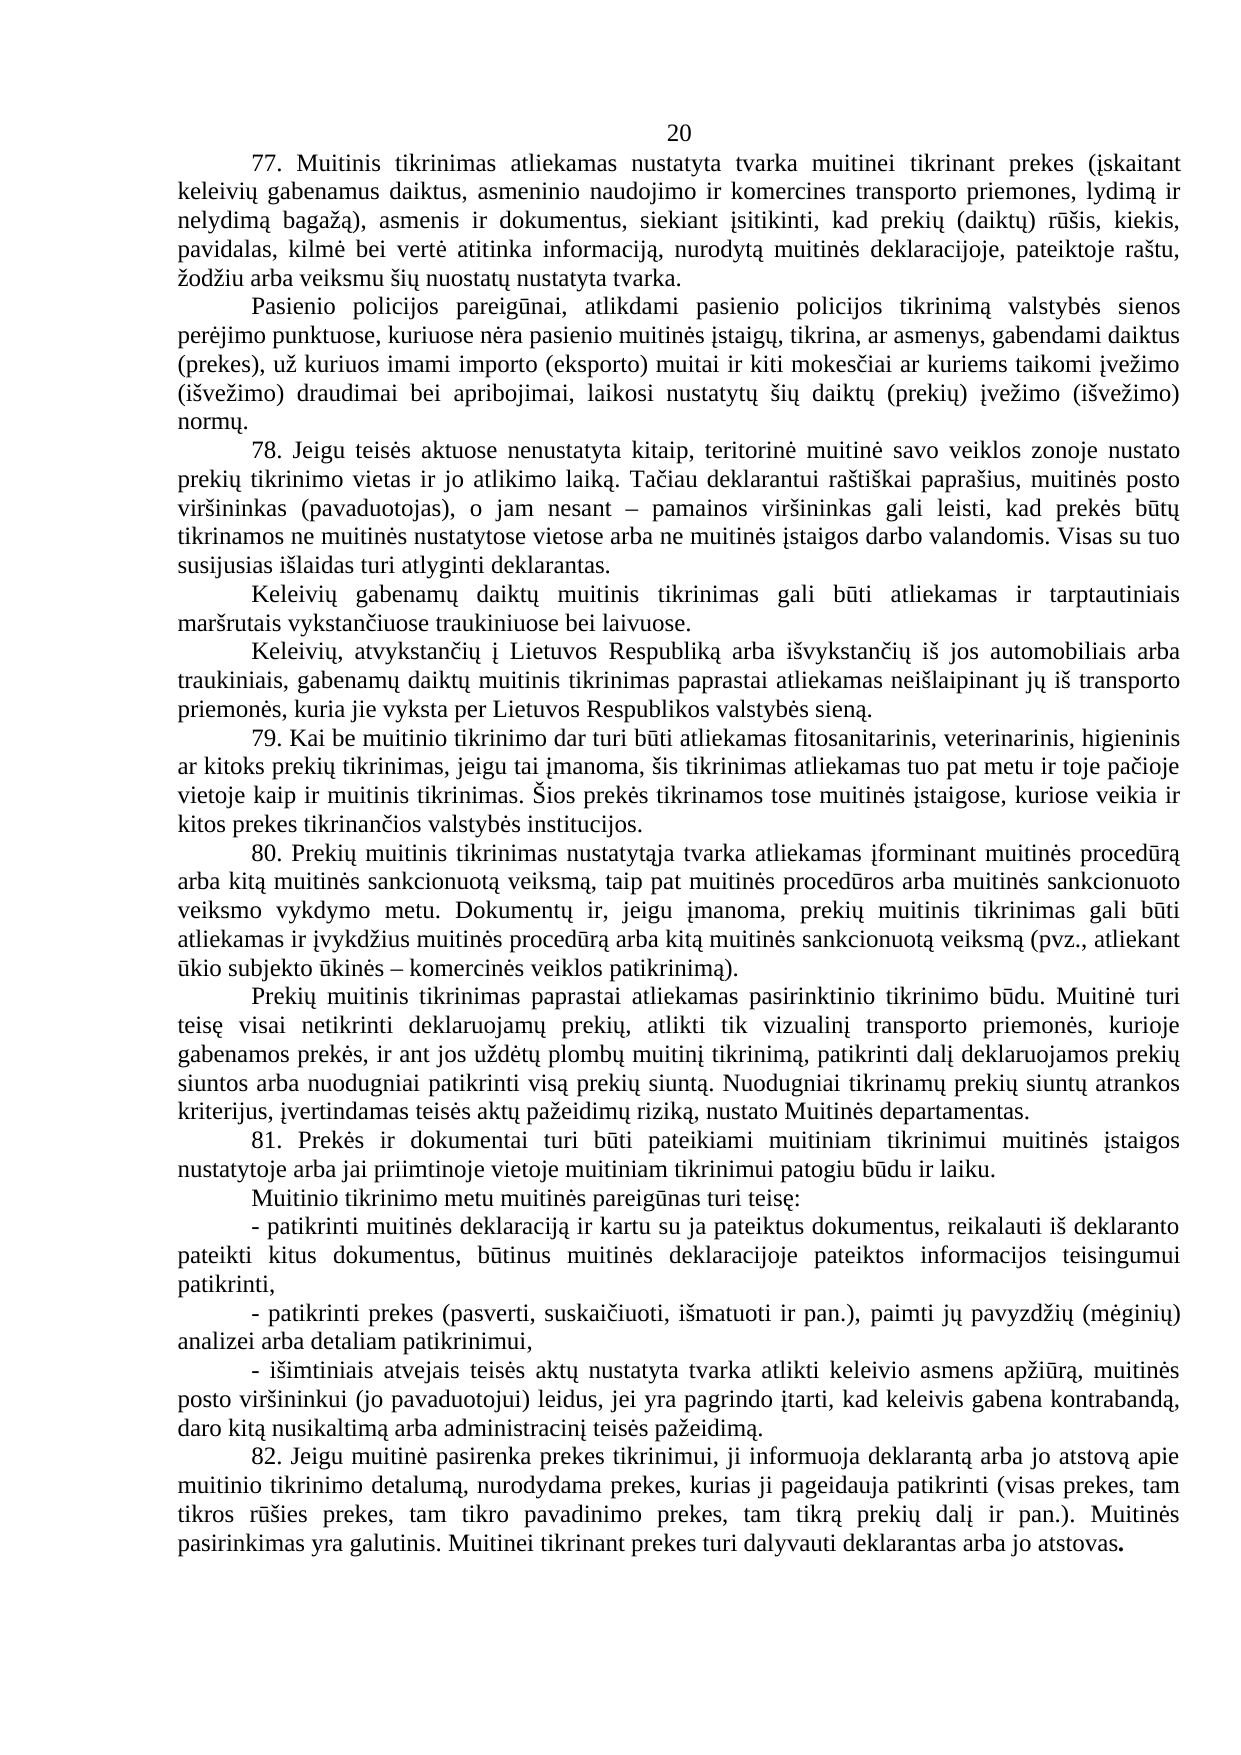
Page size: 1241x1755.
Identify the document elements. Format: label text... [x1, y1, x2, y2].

text 79. Kai be muitinio tikrinimo dar turi būti atliekamas fitosanitarinis, veterinarinis, higieninis ar kitoks prekių tikrinimas, jeigu tai įmanoma, šis tikrinimas atliekamas tuo pat metu ir toje pačioje vietoje kaip ir muitinis tikrinimas. Šios prekės tikrinamos tose muitinės įstaigose, kuriose veikia ir kitos prekes tikrinančios valstybės institucijos. [177, 723, 1181, 838]
text 77. Muitinis tikrinimas atliekamas nustatyta tvarka muitinei tikrinant prekes (įskaitant keleivių gabenamus daiktus, asmeninio naudojimo ir komercines transporto priemones, lydimą ir nelydimą bagažą), asmenis ir dokumentus, siekiant įsitikinti, kad prekių (daiktų) rūšis, kiekis, pavidalas, kilmė bei vertė atitinka informaciją, nurodytą muitinės deklaracijoje, pateiktoje raštu, žodžiu arba veiksmu šių nuostatų nustatyta tvarka. [177, 148, 1181, 291]
text - išimtiniais atvejais teisės aktų nustatyta tvarka atlikti keleivio asmens apžiūrą, muitinės posto viršininkui (jo pavaduotojui) leidus, jei yra pagrindo įtarti, kad keleivis gabena kontrabandą, daro kitą nusikaltimą arba administracinį teisės pažeidimą. [177, 1355, 1181, 1441]
text Muitinio tikrinimo metu muitinės pareigūnas turi teisę: [177, 1183, 1181, 1211]
text 81. Prekės ir dokumentai turi būti pateikiami muitiniam tikrinimui muitinės įstaigos nustatytoje arba jai priimtinoje vietoje muitiniam tikrinimui patogiu būdu ir laiku. [177, 1125, 1181, 1183]
text Prekių muitinis tikrinimas paprastai atliekamas pasirinktinio tikrinimo būdu. Muitinė turi teisę visai netikrinti deklaruojamų prekių, atlikti tik vizualinį transporto priemonės, kurioje gabenamos prekės, ir ant jos uždėtų plombų muitinį tikrinimą, patikrinti dalį deklaruojamos prekių siuntos arba nuodugniai patikrinti visą prekių siuntą. Nuodugniai tikrinamų prekių siuntų atrankos kriterijus, įvertindamas teisės aktų pažeidimų riziką, nustato Muitinės departamentas. [177, 981, 1181, 1125]
text Keleivių, atvykstančių į Lietuvos Respubliką arba išvykstančių iš jos automobiliais arba traukiniais, gabenamų daiktų muitinis tikrinimas paprastai atliekamas neišlaipinant jų iš transporto priemonės, kuria jie vyksta per Lietuvos Respublikos valstybės sieną. [177, 636, 1181, 723]
text 82. Jeigu muitinė pasirenka prekes tikrinimui, ji informuoja deklarantą arba jo atstovą apie muitinio tikrinimo detalumą, nurodydama prekes, kurias ji pageidauja patikrinti (visas prekes, tam tikros rūšies prekes, tam tikro pavadinimo prekes, tam tikrą prekių dalį ir pan.). Muitinės pasirinkimas yra galutinis. Muitinei tikrinant prekes turi dalyvauti deklarantas arba jo atstovas. [177, 1441, 1181, 1556]
text 80. Prekių muitinis tikrinimas nustatytąja tvarka atliekamas įforminant muitinės procedūrą arba kitą muitinės sankcionuotą veiksmą, taip pat muitinės procedūros arba muitinės sankcionuoto veiksmo vykdymo metu. Dokumentų ir, jeigu įmanoma, prekių muitinis tikrinimas gali būti atliekamas ir įvykdžius muitinės procedūrą arba kitą muitinės sankcionuotą veiksmą (pvz., atliekant ūkio subjekto ūkinės – komercinės veiklos patikrinimą). [177, 838, 1181, 981]
text - patikrinti prekes (pasverti, suskaičiuoti, išmatuoti ir pan.), paimti jų pavyzdžių (mėginių) analizei arba detaliam patikrinimui, [177, 1298, 1181, 1355]
text Pasienio policijos pareigūnai, atlikdami pasienio policijos tikrinimą valstybės sienos perėjimo punktuose, kuriuose nėra pasienio muitinės įstaigų, tikrina, ar asmenys, gabendami daiktus (prekes), už kuriuos imami importo (eksporto) muitai ir kiti mokesčiai ar kuriems taikomi įvežimo (išvežimo) draudimai bei apribojimai, laikosi nustatytų šių daiktų (prekių) įvežimo (išvežimo) normų. [177, 291, 1181, 435]
text 78. Jeigu teisės aktuose nenustatyta kitaip, teritorinė muitinė savo veiklos zonoje nustato prekių tikrinimo vietas ir jo atlikimo laiką. Tačiau deklarantui raštiškai paprašius, muitinės posto viršininkas (pavaduotojas), o jam nesant – pamainos viršininkas gali leisti, kad prekės būtų tikrinamos ne muitinės nustatytose vietose arba ne muitinės įstaigos darbo valandomis. Visas su tuo susijusias išlaidas turi atlyginti deklarantas. [177, 435, 1181, 579]
text Keleivių gabenamų daiktų muitinis tikrinimas gali būti atliekamas ir tarptautiniais maršrutais vykstančiuose traukiniuose bei laivuose. [177, 579, 1181, 636]
text - patikrinti muitinės deklaraciją ir kartu su ja pateiktus dokumentus, reikalauti iš deklaranto pateikti kitus dokumentus, būtinus muitinės deklaracijoje pateiktos informacijos teisingumui patikrinti, [177, 1211, 1181, 1298]
